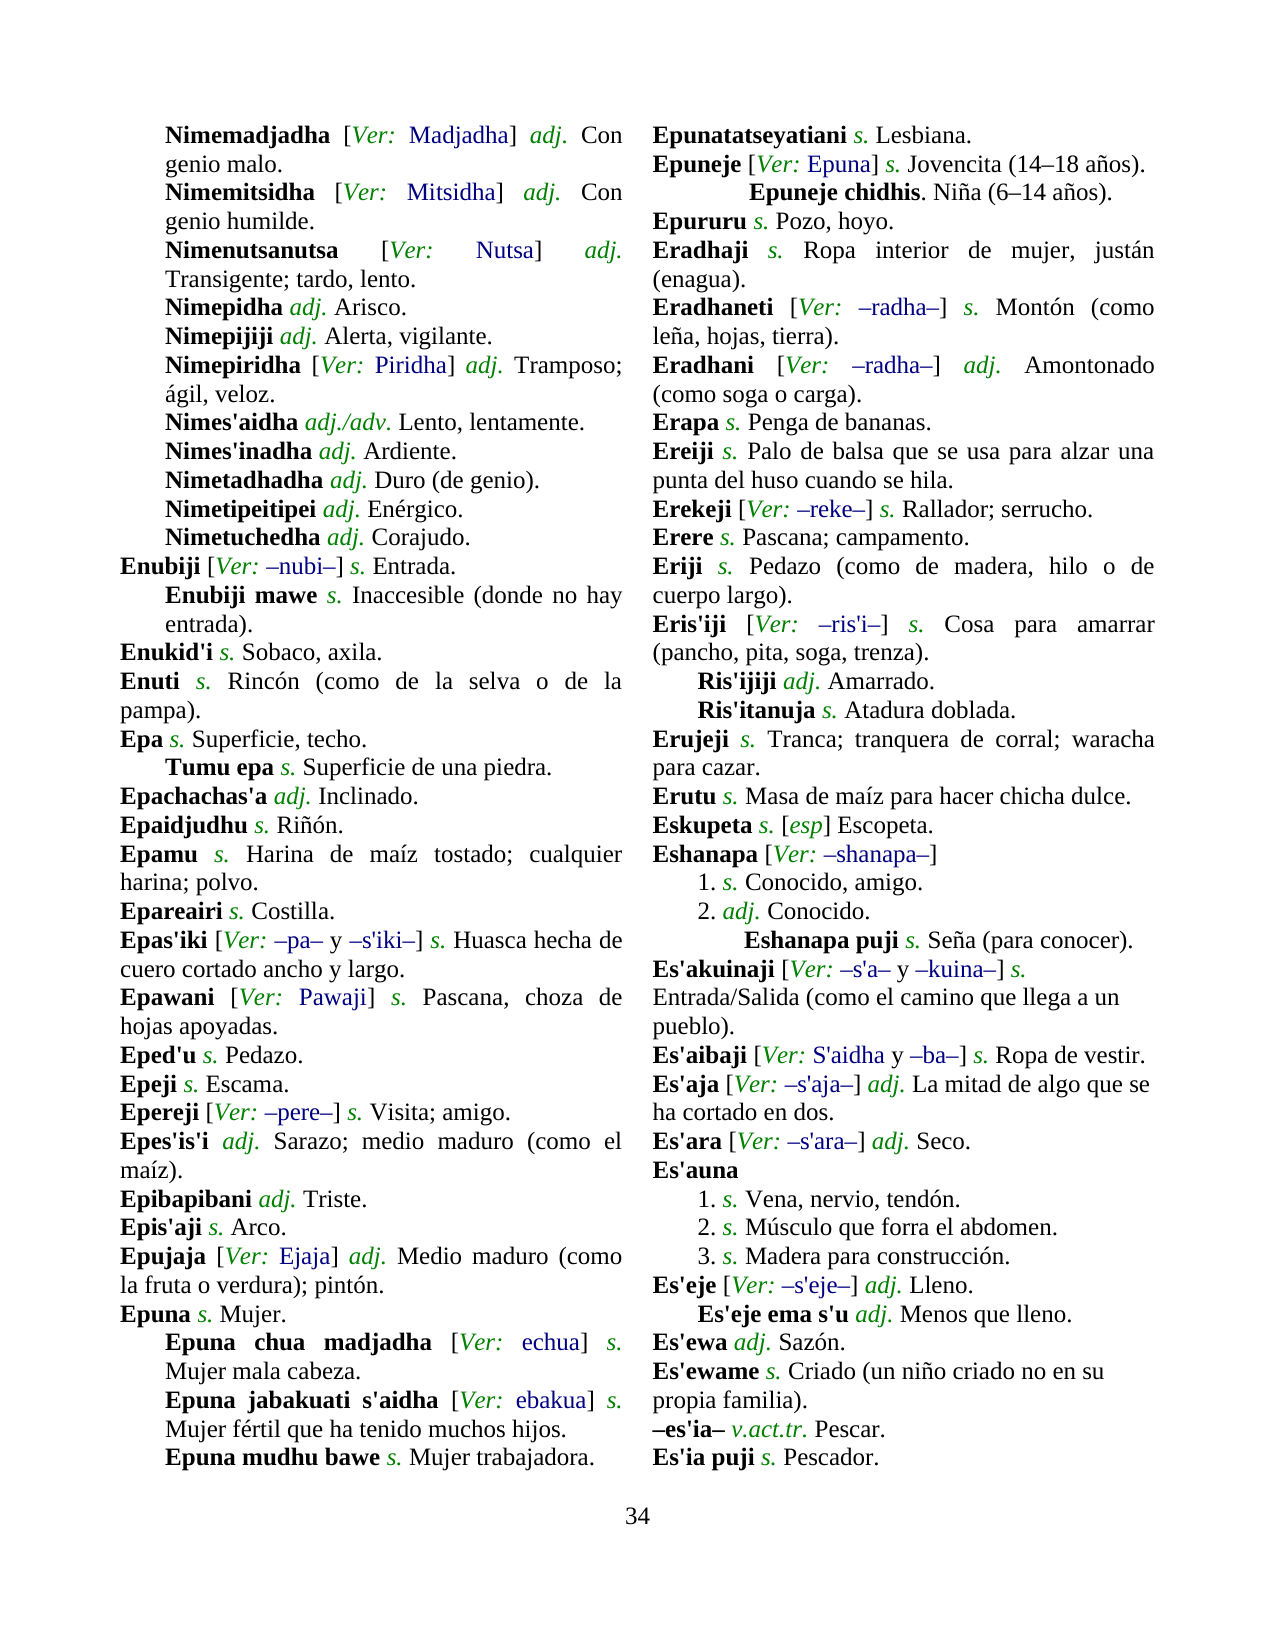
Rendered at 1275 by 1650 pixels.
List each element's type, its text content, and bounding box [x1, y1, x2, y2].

text Es'akuinaji [Ver: –s'a– y –kuina–] s. Entrada/Salida (como el camino que llega a un pueblo). [652, 954, 1155, 1040]
text Nimes'inadha adj. Ardiente. [120, 436, 622, 465]
text –es'ia– v.act.tr. Pescar. [652, 1414, 1155, 1442]
text Epareairi s. Costilla. [120, 896, 622, 925]
text Epes'is'i adj. Sarazo; medio maduro (como el maíz). [120, 1126, 622, 1184]
text Nimemadjadha [Ver: Madjadha] adj. Con genio malo. [120, 120, 622, 177]
text Es'eje ema s'u adj. Menos que lleno. [652, 1299, 1155, 1327]
text Nimes'aidha adj./adv. Lento, lentamente. [120, 407, 622, 436]
text Nimetipeitipei adj. Enérgico. [120, 494, 622, 522]
text Epis'aji s. Arco. [120, 1212, 622, 1241]
text Ris'ijiji adj. Amarrado. [652, 666, 1155, 695]
text Erapa s. Penga de bananas. [652, 407, 1155, 436]
text Ereiji s. Palo de balsa que se usa para alzar una punta del huso cuando se hila. [652, 436, 1155, 494]
text Enuti s. Rincón (como de la selva o de la pampa). [120, 666, 622, 724]
text Enukid'i s. Sobaco, axila. [120, 637, 622, 666]
text 3. s. Madera para construcción. [652, 1241, 1155, 1270]
text Nimepidha adj. Arisco. [120, 292, 622, 321]
text Es'ara [Ver: –s'ara–] adj. Seco. [652, 1126, 1155, 1155]
text Epeji s. Escama. [120, 1069, 622, 1097]
text Epururu s. Pozo, hoyo. [652, 206, 1155, 235]
text Epunatatseyatiani s. Lesbiana. [652, 120, 1155, 149]
text Nimemitsidha [Ver: Mitsidha] adj. Con genio humilde. [120, 177, 622, 235]
text Nimetadhadha adj. Duro (de genio). [120, 465, 622, 494]
text Ris'itanuja s. Atadura doblada. [652, 695, 1155, 724]
text Epuneje [Ver: Epuna] s. Jovencita (14–18 años). [652, 149, 1155, 177]
text Epereji [Ver: –pere–] s. Visita; amigo. [120, 1097, 622, 1126]
text Epuneje chidhis. Niña (6–14 años). [652, 177, 1155, 206]
text Epas'iki [Ver: –pa– y –s'iki–] s. Huasca hecha de cuero cortado ancho y largo. [120, 925, 622, 982]
text Epaidjudhu s. Riñón. [120, 810, 622, 839]
text Eriji s. Pedazo (como de madera, hilo o de cuerpo largo). [652, 551, 1155, 609]
text 1. s. Vena, nervio, tendón. [652, 1184, 1155, 1212]
text Es'aibaji [Ver: S'aidha y –ba–] s. Ropa de vestir. [652, 1040, 1155, 1069]
text Nimepiridha [Ver: Piridha] adj. Tramposo; ágil, veloz. [120, 350, 622, 407]
text Nimepijiji adj. Alerta, vigilante. [120, 321, 622, 350]
text Epa s. Superficie, techo. [120, 724, 622, 752]
text Epawani [Ver: Pawaji] s. Pascana, choza de hojas apoyadas. [120, 982, 622, 1040]
text Eradhaneti [Ver: –radha–] s. Montón (como leña, hojas, tierra). [652, 292, 1155, 350]
text Epamu s. Harina de maíz tostado; cualquier harina; polvo. [120, 839, 622, 896]
text Erekeji [Ver: –reke–] s. Rallador; serrucho. [652, 494, 1155, 522]
text Eped'u s. Pedazo. [120, 1040, 622, 1069]
text Epuna mudhu bawe s. Mujer trabajadora. [120, 1442, 622, 1471]
text 2. adj. Conocido. [652, 896, 1155, 925]
text Eshanapa puji s. Seña (para conocer). [652, 925, 1155, 954]
text Enubiji [Ver: –nubi–] s. Entrada. [120, 551, 622, 580]
text Eradhani [Ver: –radha–] adj. Amontonado (como soga o carga). [652, 350, 1155, 407]
text 1. s. Conocido, amigo. [652, 867, 1155, 896]
text Erere s. Pascana; campamento. [652, 522, 1155, 551]
text 2. s. Músculo que forra el abdomen. [652, 1212, 1155, 1241]
text Erujeji s. Tranca; tranquera de corral; waracha para cazar. [652, 724, 1155, 781]
text Nimenutsanutsa [Ver: Nutsa] adj. Transigente; tardo, lento. [120, 235, 622, 292]
text Es'auna [652, 1155, 1155, 1184]
text Es'ewame s. Criado (un niño criado no en su propia familia). [652, 1356, 1155, 1414]
text Epuna chua madjadha [Ver: echua] s. Mujer mala cabeza. [120, 1327, 622, 1385]
text Eris'iji [Ver: –ris'i–] s. Cosa para amarrar (pancho, pita, soga, trenza). [652, 609, 1155, 666]
text Es'ia puji s. Pescador. [652, 1442, 1155, 1471]
text Eskupeta s. [esp] Escopeta. [652, 810, 1155, 839]
text Es'aja [Ver: –s'aja–] adj. La mitad de algo que se ha cortado en dos. [652, 1069, 1155, 1126]
text Es'ewa adj. Sazón. [652, 1327, 1155, 1356]
text Erutu s. Masa de maíz para hacer chicha dulce. [652, 781, 1155, 810]
text Epachachas'a adj. Inclinado. [120, 781, 622, 810]
text Epuna s. Mujer. [120, 1299, 622, 1327]
text Tumu epa s. Superficie de una piedra. [120, 752, 622, 781]
text Es'eje [Ver: –s'eje–] adj. Lleno. [652, 1270, 1155, 1299]
text Eshanapa [Ver: –shanapa–] [652, 839, 1155, 867]
text Nimetuchedha adj. Corajudo. [120, 522, 622, 551]
text Epujaja [Ver: Ejaja] adj. Medio maduro (como la fruta o verdura); pintón. [120, 1241, 622, 1299]
text Epibapibani adj. Triste. [120, 1184, 622, 1212]
text Epuna jabakuati s'aidha [Ver: ebakua] s. Mujer fértil que ha tenido muchos hijos. [120, 1385, 622, 1442]
text Enubiji mawe s. Inaccesible (donde no hay entrada). [120, 580, 622, 637]
text Eradhaji s. Ropa interior de mujer, justán (enagua). [652, 235, 1155, 292]
